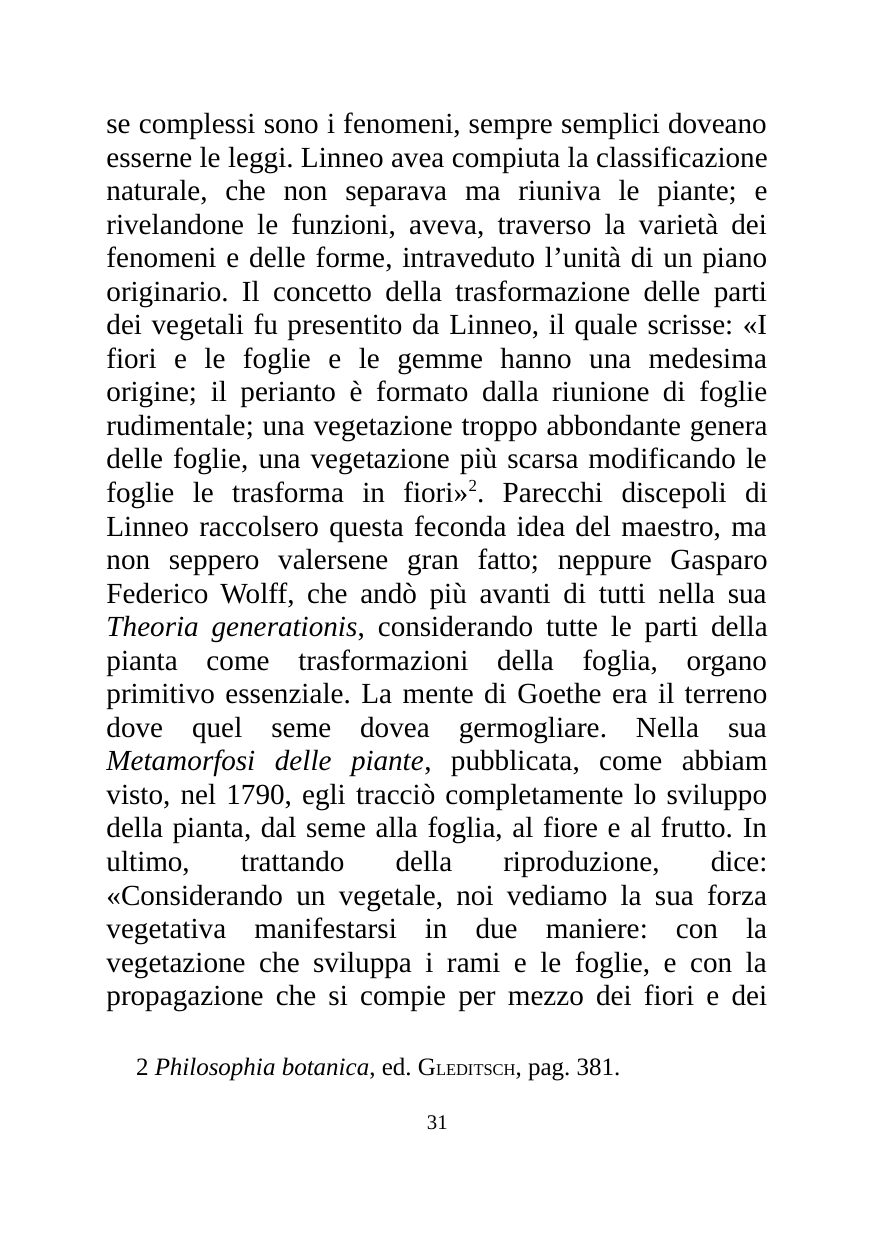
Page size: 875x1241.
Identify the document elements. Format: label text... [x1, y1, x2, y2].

text se complessi sono i fenomeni, sempre semplici doveano esserne le leggi. Linneo avea compiuta la classificazione naturale, che non separava ma riuniva le piante; e rivelandone le funzioni, aveva, traverso la varietà dei fenomeni e delle forme, intraveduto l’unità di un piano originario. Il concetto della trasformazione delle parti dei vegetali fu presentito da Linneo, il quale scrisse: «I fiori e le foglie e le gemme hanno una medesima origine; il perianto è formato dalla riunione di foglie rudimentale; una vegetazione troppo abbondante genera delle foglie, una vegetazione più scarsa modificando le foglie le trasforma in fiori». Parecchi discepoli di Linneo raccolsero questa feconda idea del maestro, ma non seppero valersene gran fatto; neppure Gasparo Federico Wolff, che andò più avanti di tutti nella sua Theoria generationis, considerando tutte le parti della pianta come trasformazioni della foglia, organo primitivo essenziale. La mente di Goethe era il terreno dove quel seme dovea germogliare. Nella sua Metamorfosi delle piante, pubblicata, come abbiam visto, nel 1790, egli tracciò completamente lo sviluppo della pianta, dal seme alla foglia, al fiore e al frutto. In ultimo, trattando della riproduzione, dice: «Considerando un vegetale, noi vediamo la sua forza vegetativa manifestarsi in due maniere: con la vegetazione che sviluppa i rami e le foglie, e con la propagazione che si compie per mezzo dei fiori e dei [106, 106, 768, 1012]
text Philosophia botanica, ed. Gleditsch, pag. 381. [106, 1052, 768, 1080]
